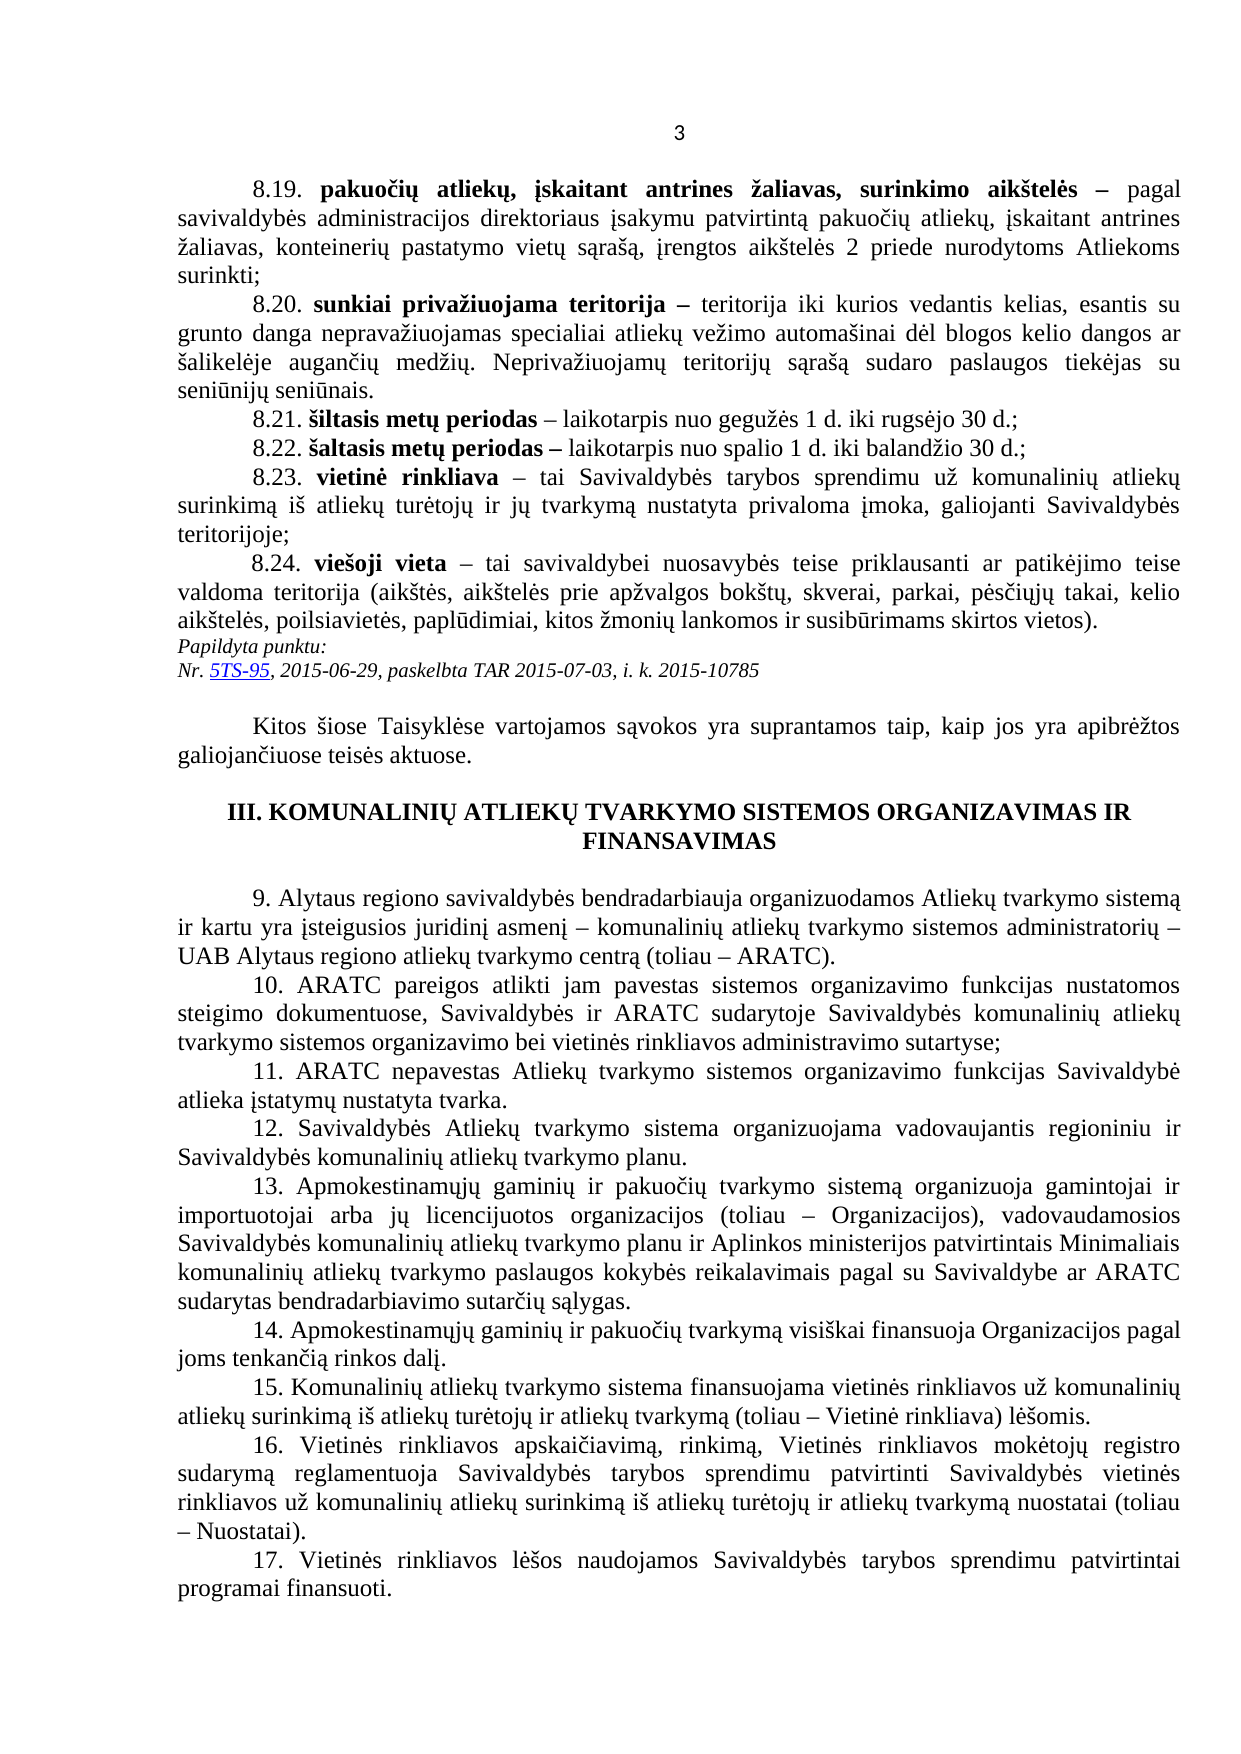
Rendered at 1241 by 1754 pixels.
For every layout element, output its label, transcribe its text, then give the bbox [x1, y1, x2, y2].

text 12. Savivaldybės Atliekų tvarkymo sistema organizuojama vadovaujantis regioniniu ir Savivaldybės komunalinių atliekų tvarkymo planu. [177, 1113, 1181, 1171]
text 15. Komunalinių atliekų tvarkymo sistema finansuojama vietinės rinkliavos už komunalinių atliekų surinkimą iš atliekų turėtojų ir atliekų tvarkymą (toliau – Vietinė rinkliava) lėšomis. [177, 1372, 1181, 1430]
text 16. Vietinės rinkliavos apskaičiavimą, rinkimą, Vietinės rinkliavos mokėtojų registro sudarymą reglamentuoja Savivaldybės tarybos sprendimu patvirtinti Savivaldybės vietinės rinkliavos už komunalinių atliekų surinkimą iš atliekų turėtojų ir atliekų tvarkymą nuostatai (toliau – Nuostatai). [177, 1430, 1181, 1545]
text Kitos šiose Taisyklėse vartojamos sąvokos yra suprantamos taip, kaip jos yra apibrėžtos galiojančiuose teisės aktuose. [177, 711, 1181, 768]
text 8.22. šaltasis metų periodas – laikotarpis nuo spalio 1 d. iki balandžio 30 d.; [177, 433, 1181, 462]
text 8.19. pakuočių atliekų, įskaitant antrines žaliavas, surinkimo aikštelės – pagal savivaldybės administracijos direktoriaus įsakymu patvirtintą pakuočių atliekų, įskaitant antrines žaliavas, konteinerių pastatymo vietų sąrašą, įrengtos aikštelės 2 priede nurodytoms Atliekoms surinkti; [177, 174, 1181, 289]
text 10. ARATC pareigos atlikti jam pavestas sistemos organizavimo funkcijas nustatomos steigimo dokumentuose, Savivaldybės ir ARATC sudarytoje Savivaldybės komunalinių atliekų tvarkymo sistemos organizavimo bei vietinės rinkliavos administravimo sutartyse; [177, 970, 1181, 1056]
text 8.23. vietinė rinkliava – tai Savivaldybės tarybos sprendimu už komunalinių atliekų surinkimą iš atliekų turėtojų ir jų tvarkymą nustatyta privaloma įmoka, galiojanti Savivaldybės teritorijoje; [177, 462, 1181, 548]
text 8.21. šiltasis metų periodas – laikotarpis nuo gegužės 1 d. iki rugsėjo 30 d.; [177, 404, 1181, 433]
text 17. Vietinės rinkliavos lėšos naudojamos Savivaldybės tarybos sprendimu patvirtintai programai finansuoti. [177, 1545, 1181, 1602]
text 8.20. sunkiai privažiuojama teritorija – teritorija iki kurios vedantis kelias, esantis su grunto danga nepravažiuojamas specialiai atliekų vežimo automašinai dėl blogos kelio dangos ar šalikelėje augančių medžių. Neprivažiuojamų teritorijų sąrašą sudaro paslaugos tiekėjas su seniūnijų seniūnais. [177, 289, 1181, 404]
text Papildyta punktu: [177, 634, 1181, 658]
text 11. ARATC nepavestas Atliekų tvarkymo sistemos organizavimo funkcijas Savivaldybė atlieka įstatymų nustatyta tvarka. [177, 1056, 1181, 1113]
text 8.24. viešoji vieta – tai savivaldybei nuosavybės teise priklausanti ar patikėjimo teise valdoma teritorija (aikštės, aikštelės prie apžvalgos bokštų, skverai, parkai, pėsčiųjų takai, kelio aikštelės, poilsiavietės, paplūdimiai, kitos žmonių lankomos ir susibūrimams skirtos vietos). [177, 548, 1181, 634]
text III. KOMUNALINIŲ ATLIEKŲ TVARKYMO SISTEMOS ORGANIZAVIMAS IR FINANSAVIMAS [177, 797, 1181, 855]
text 13. Apmokestinamųjų gaminių ir pakuočių tvarkymo sistemą organizuoja gamintojai ir importuotojai arba jų licencijuotos organizacijos (toliau – Organizacijos), vadovaudamosios Savivaldybės komunalinių atliekų tvarkymo planu ir Aplinkos ministerijos patvirtintais Minimaliais komunalinių atliekų tvarkymo paslaugos kokybės reikalavimais pagal su Savivaldybe ar ARATC sudarytas bendradarbiavimo sutarčių sąlygas. [177, 1171, 1181, 1315]
text 9. Alytaus regiono savivaldybės bendradarbiauja organizuodamos Atliekų tvarkymo sistemą ir kartu yra įsteigusios juridinį asmenį – komunalinių atliekų tvarkymo sistemos administratorių – UAB Alytaus regiono atliekų tvarkymo centrą (toliau – ARATC). [177, 883, 1181, 970]
text 14. Apmokestinamųjų gaminių ir pakuočių tvarkymą visiškai finansuoja Organizacijos pagal joms tenkančią rinkos dalį. [177, 1315, 1181, 1372]
text Nr. 5TS-95, 2015-06-29, paskelbta TAR 2015-07-03, i. k. 2015-10785 [177, 658, 1181, 682]
